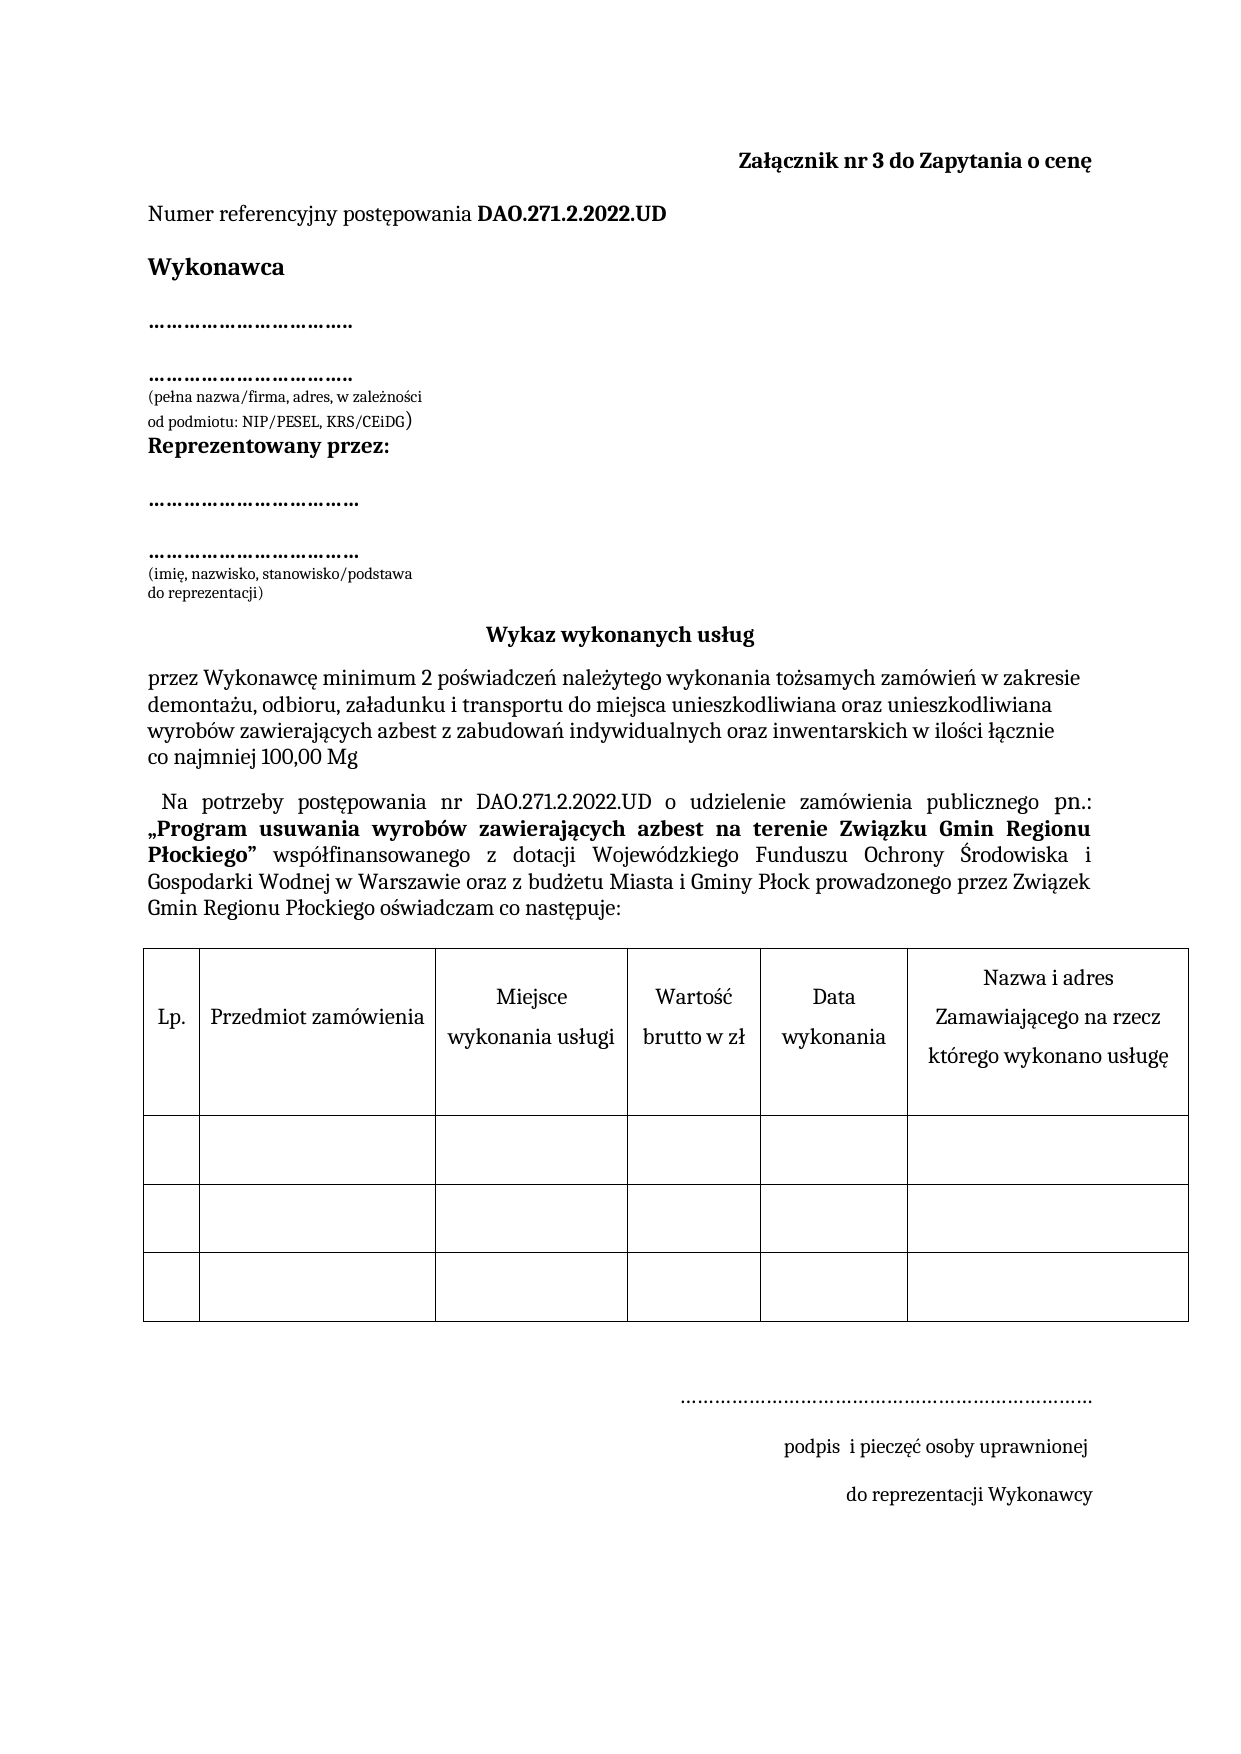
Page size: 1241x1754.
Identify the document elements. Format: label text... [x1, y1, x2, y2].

table_cell [628, 1185, 760, 1252]
text (imię, nazwisko, stanowisko/podstawa [148, 564, 1093, 584]
text ……………………………… [148, 538, 1093, 564]
table_cell [436, 1253, 627, 1321]
table_cell [144, 1116, 199, 1184]
text Numer referencyjny postępowania DAO.271.2.2022.UD [148, 200, 1093, 227]
table_header Przedmiot zamówienia [200, 949, 435, 1115]
text do reprezentacji Wykonawcy [148, 1483, 1093, 1507]
table_cell [761, 1185, 907, 1252]
table_cell [200, 1253, 435, 1321]
text przez Wykonawcę minimum 2 poświadczeń należytego wykonania tożsamych zamówień w zakresie demontażu, odbioru, załadunku i transportu do miejsca unieszkodliwiana oraz unieszkodliwiana wyrobów zawierających azbest z zabudowań indywidualnych oraz inwentarskich w ilości łącznie co najmniej 100,00 Mg [148, 665, 1093, 770]
table_cell [144, 1253, 199, 1321]
text ……………………………… [148, 485, 1093, 512]
table_cell [200, 1185, 435, 1252]
table_cell [761, 1116, 907, 1184]
text (pełna nazwa/firma, adres, w zależności od podmiotu: NIP/PESEL, KRS/CEiDG) [148, 387, 1093, 433]
table_header Wartość brutto w zł [628, 949, 760, 1115]
text Wykonawca [148, 253, 1093, 282]
table_cell [628, 1116, 760, 1184]
table_cell [761, 1253, 907, 1321]
table_cell [628, 1253, 760, 1321]
table_cell [200, 1116, 435, 1184]
text Załącznik nr 3 do Zapytania o cenę [148, 148, 1093, 174]
text ……………………………………………………………… [148, 1383, 1093, 1409]
table_header Miejsce wykonania usługi [436, 949, 627, 1115]
text Na potrzeby postępowania nr DAO.271.2.2022.UD o udzielenie zamówienia publicznego pn.: „Program usuwania wyrobów zawierających azbest na terenie Związku Gmin Regionu Płockiego” współfinansowanego z dotacji Wojewódzkiego Funduszu Ochrony Środowiska i Gospodarki Wodnej w Warszawie oraz z budżetu Miasta i Gminy Płock prowadzonego przez Związek Gmin Regionu Płockiego oświadczam co następuje: [148, 787, 1093, 921]
table_cell [908, 1116, 1188, 1184]
table_cell [436, 1185, 627, 1252]
table_cell [436, 1116, 627, 1184]
text do reprezentacji) [148, 584, 1093, 603]
text …………………………….. [148, 308, 1093, 334]
text Wykaz wykonanych usług [148, 622, 1093, 648]
text Reprezentowany przez: [148, 433, 1093, 459]
table_header Nazwa i adres Zamawiającego na rzecz którego wykonano usługę [908, 949, 1188, 1115]
table_cell [908, 1185, 1188, 1252]
table_header Lp. [144, 949, 199, 1115]
text podpis i pieczęć osoby uprawnionej [148, 1434, 1093, 1458]
table_cell [144, 1185, 199, 1252]
table_cell [908, 1253, 1188, 1321]
text …………………………….. [148, 361, 1093, 387]
table_header Data wykonania [761, 949, 907, 1115]
